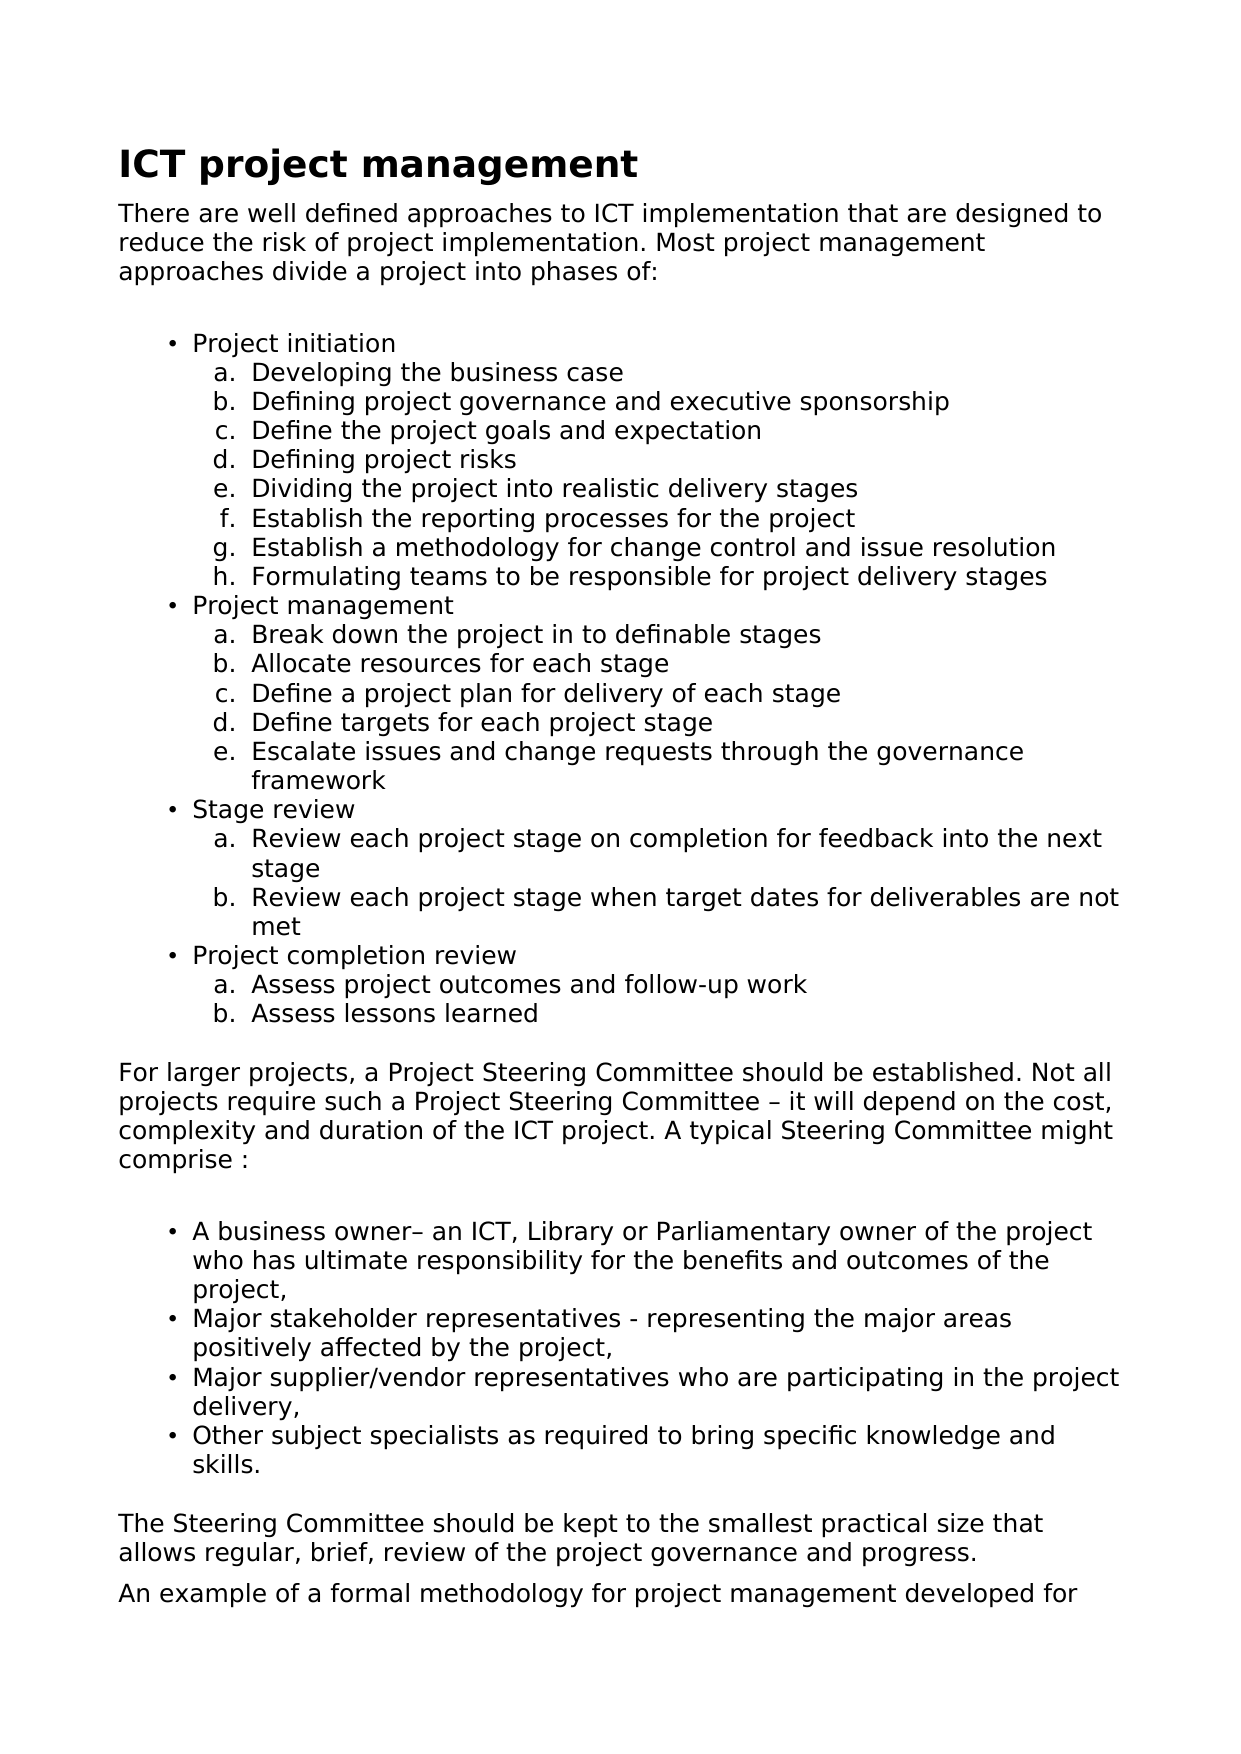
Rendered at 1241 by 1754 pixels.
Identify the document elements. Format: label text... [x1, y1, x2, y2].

list Project initiation [177, 329, 1122, 358]
subtitle ICT project management [118, 143, 1122, 187]
list Developing the business case [236, 358, 1122, 387]
list Define the project goals and expectation [236, 416, 1122, 445]
text An example of a formal methodology for project management developed for [118, 1580, 1122, 1609]
text For larger projects, a Project Steering Committee should be established. Not all projects require such a Project Steering Committee – it will depend on the cost, complexity and duration of the ICT project. A typical Steering Committee might comprise : [118, 1058, 1122, 1175]
list Defining project risks [236, 445, 1122, 474]
list Dividing the project into realistic delivery stages [236, 474, 1122, 504]
list Escalate issues and change requests through the governance framework [236, 737, 1122, 795]
list Assess lessons learned [236, 999, 1122, 1029]
list Other subject specialists as required to bring specific knowledge and skills. [177, 1421, 1122, 1479]
list Define targets for each project stage [236, 708, 1122, 737]
list Review each project stage on completion for feedback into the next stage [236, 824, 1122, 883]
list Stage review [177, 795, 1122, 824]
list Review each project stage when target dates for deliverables are not met [236, 883, 1122, 941]
list Define a project plan for delivery of each stage [236, 679, 1122, 708]
text There are well defined approaches to ICT implementation that are designed to reduce the risk of project implementation. Most project management approaches divide a project into phases of: [118, 199, 1122, 287]
list Major stakeholder representatives - representing the major areas positively affected by the project, [177, 1304, 1122, 1363]
list Formulating teams to be responsible for project delivery stages [236, 562, 1122, 591]
list Major supplier/vendor representatives who are participating in the project delivery, [177, 1363, 1122, 1421]
text The Steering Committee should be kept to the smallest practical size that allows regular, brief, review of the project governance and progress. [118, 1509, 1122, 1567]
list Break down the project in to definable stages [236, 620, 1122, 649]
list Allocate resources for each stage [236, 649, 1122, 679]
list Defining project governance and executive sponsorship [236, 387, 1122, 416]
list Establish the reporting processes for the project [236, 504, 1122, 533]
list Project management [177, 591, 1122, 620]
list A business owner– an ICT, Library or Parliamentary owner of the project who has ultimate responsibility for the benefits and outcomes of the project, [177, 1217, 1122, 1304]
list Project completion review [177, 941, 1122, 970]
list Establish a methodology for change control and issue resolution [236, 533, 1122, 562]
list Assess project outcomes and follow-up work [236, 970, 1122, 999]
